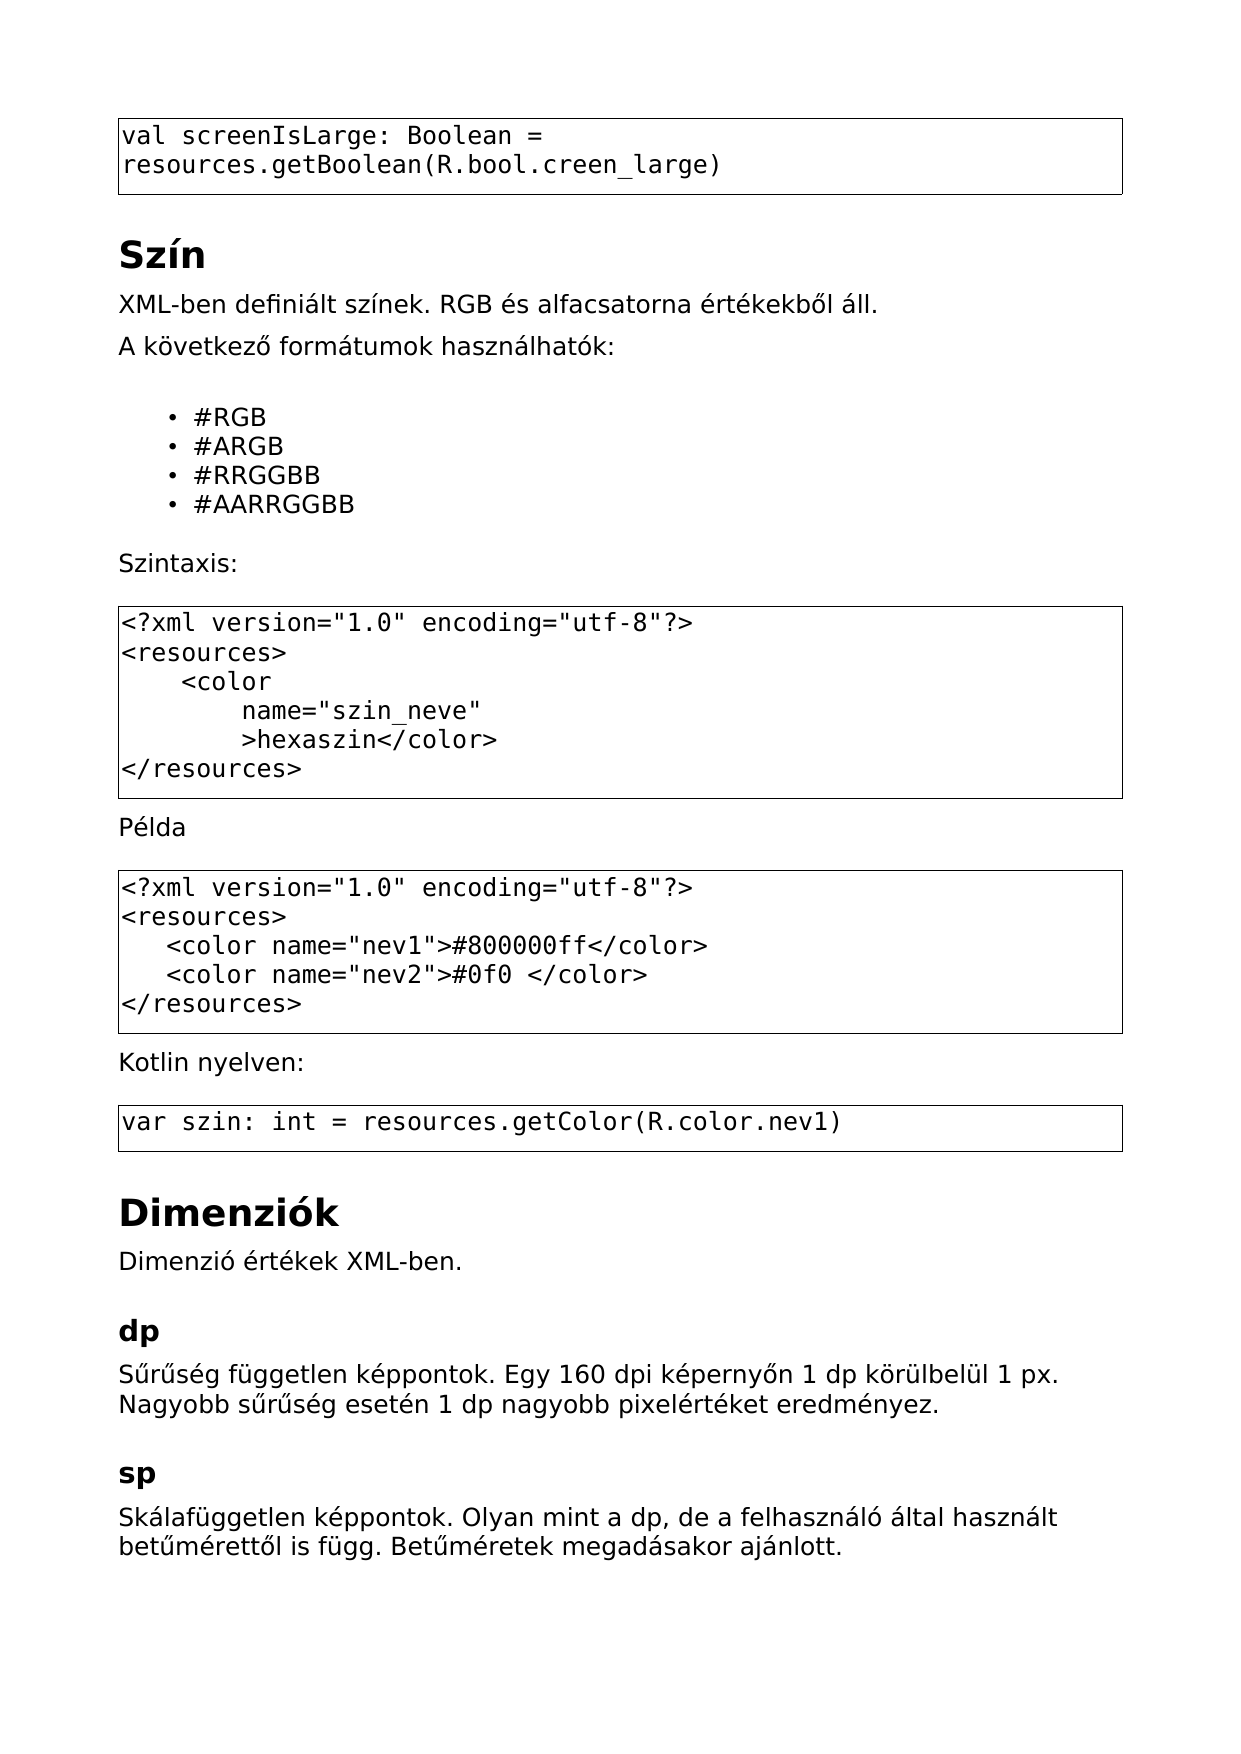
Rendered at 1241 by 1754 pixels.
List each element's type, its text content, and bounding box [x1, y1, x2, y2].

text Dimenzió értékek XML-ben. [118, 1247, 1122, 1277]
subtitle dp [118, 1314, 1122, 1348]
subtitle sp [118, 1456, 1122, 1490]
subtitle Dimenziók [118, 1191, 1122, 1235]
table_header <?xml version="1.0" encoding="utf-8"?> <resources> <color name="szin_neve" >hexaszin</color> </resources> [119, 607, 1122, 798]
text A következő formátumok használhatók: [118, 332, 1122, 361]
list #AARRGGBB [177, 491, 1122, 520]
subtitle Szín [118, 234, 1122, 278]
text Szintaxis: [118, 549, 1122, 578]
text Sűrűség független képpontok. Egy 160 dpi képernyőn 1 dp körülbelül 1 px. Nagyobb sűrűség esetén 1 dp nagyobb pixelértéket eredményez. [118, 1361, 1122, 1419]
list #RRGGBB [177, 461, 1122, 491]
table_header val screenIsLarge: Boolean = resources.getBoolean(R.bool.creen_large) [119, 119, 1122, 194]
table_header <?xml version="1.0" encoding="utf-8"?> <resources> <color name="nev1">#800000ff</color> <color name="nev2">#0f0 </color> </resources> [119, 871, 1122, 1033]
text Skálafüggetlen képpontok. Olyan mint a dp, de a felhasználó által használt betűmérettől is függ. Betűméretek megadásakor ajánlott. [118, 1503, 1122, 1561]
text XML-ben definiált színek. RGB és alfacsatorna értékekből áll. [118, 290, 1122, 319]
list #RGB [177, 403, 1122, 432]
table_header var szin: int = resources.getColor(R.color.nev1) [119, 1106, 1122, 1151]
text Kotlin nyelven: [118, 1048, 1122, 1077]
list #ARGB [177, 432, 1122, 461]
text Példa [118, 813, 1122, 842]
